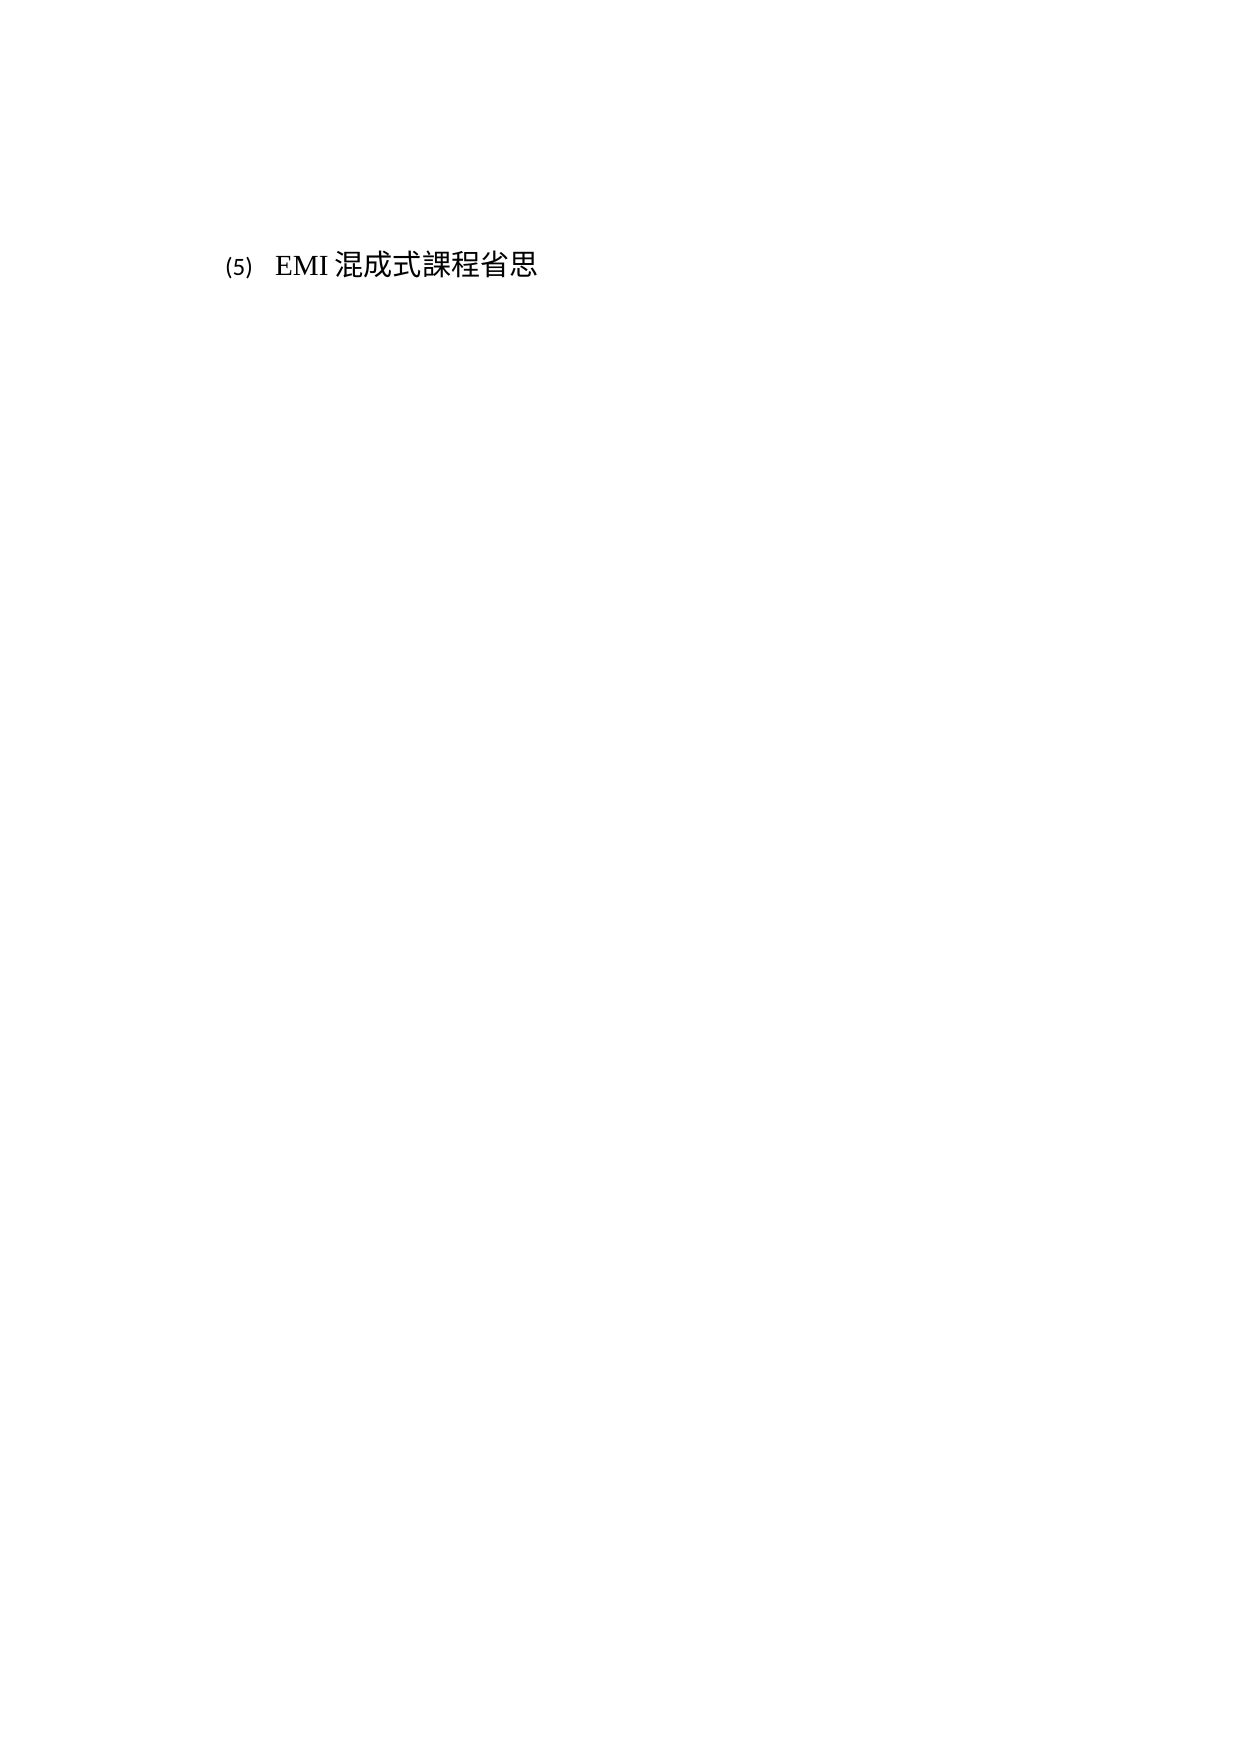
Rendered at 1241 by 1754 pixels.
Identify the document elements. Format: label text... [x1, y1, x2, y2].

list EMI混成式課程省思 [225, 221, 1053, 283]
